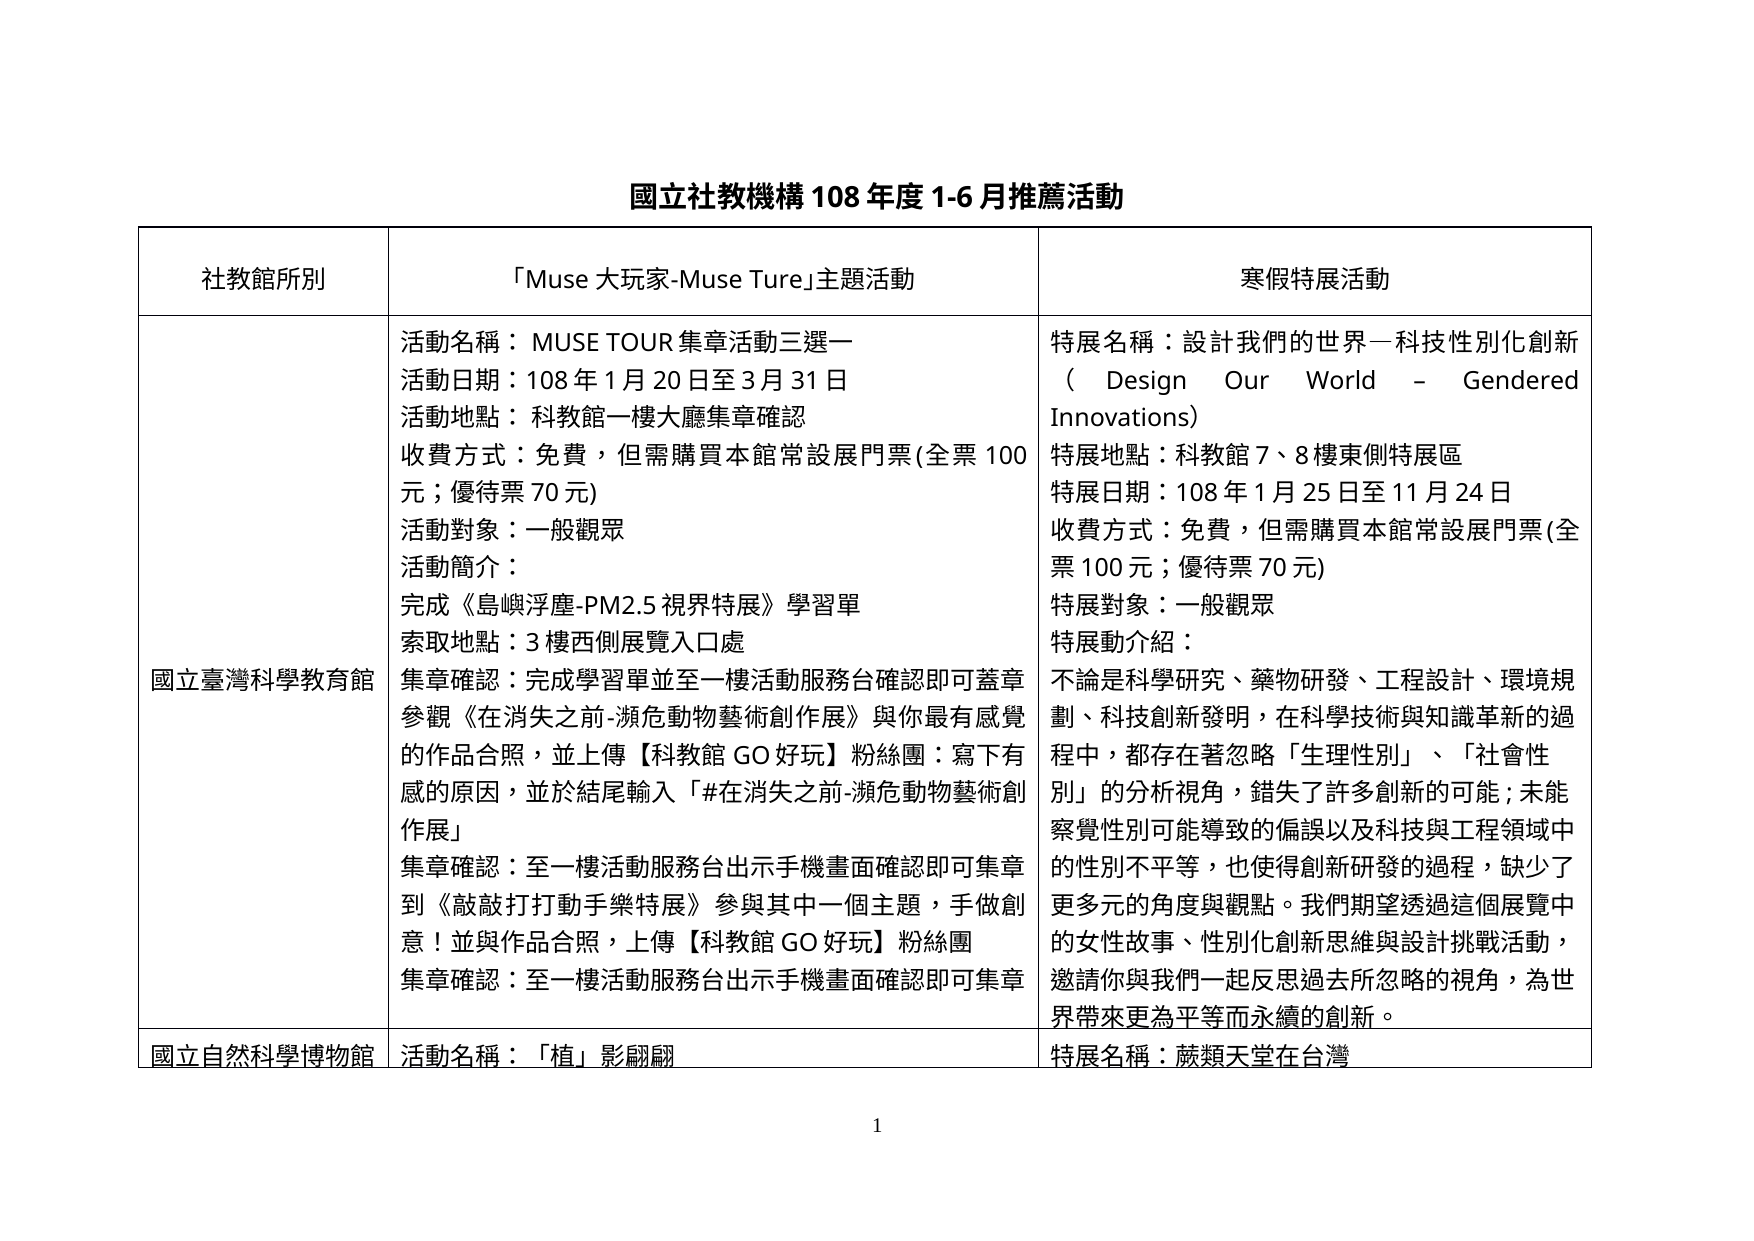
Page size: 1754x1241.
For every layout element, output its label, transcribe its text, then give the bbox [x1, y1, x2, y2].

table_header ｢Muse 大玩家-Muse Ture｣主題活動 [389, 228, 1038, 315]
table_header 寒假特展活動 [1039, 228, 1591, 315]
text 國立社教機構108年度1-6月推薦活動 [150, 151, 1604, 226]
table_cell 活動名稱：「植」影翩翩 [389, 1029, 1038, 1067]
table_cell 國立臺灣科學教育館 [139, 316, 388, 1028]
table_header 社教館所別 [139, 228, 388, 315]
table_cell 國立自然科學博物館 [139, 1029, 388, 1067]
table_cell 特展名稱：設計我們的世界—科技性別化創新（Design Our World – Gendered Innovations） 特展地點：科教館7、8樓東側特展區 特展日期：108年1月25日至11月24日 收費方式：免費，但需購買本館常設展門票(全票100元；優待票70元) 特展對象：一般觀眾 特展動介紹： 不論是科學研究、藥物研發、工程設計、環境規劃、科技創新發明，在科學技術與知識革新的過程中，都存在著忽略「生理性別」、「社會性別」的分析視角，錯失了許多創新的可能 ; 未能察覺性別可能導致的偏誤以及科技與工程領域中的性別不平等，也使得創新研發的過程，缺少了更多元的角度與觀點。我們期望透過這個展覽中的女性故事、性別化創新思維與設計挑戰活動，邀請你與我們一起反思過去所忽略的視角，為世界帶來更為平等而永續的創新。 [1039, 316, 1591, 1028]
table_cell 活動名稱： MUSE TOUR集章活動三選一 活動日期：108年1月20日至3月31日 活動地點： 科教館一樓大廳集章確認 收費方式：免費，但需購買本館常設展門票(全票100元；優待票70元) 活動對象：一般觀眾 活動簡介： 完成《島嶼浮塵-PM2.5視界特展》學習單 索取地點：3樓西側展覽入口處 集章確認：完成學習單並至一樓活動服務台確認即可蓋章 參觀《在消失之前-瀕危動物藝術創作展》與你最有感覺的作品合照，並上傳【科教館GO好玩】粉絲團：寫下有感的原因，並於結尾輸入「#在消失之前-瀕危動物藝術創作展」 集章確認：至一樓活動服務台出示手機畫面確認即可集章 到《敲敲打打動手樂特展》參與其中一個主題，手做創意！並與作品合照，上傳【科教館GO好玩】粉絲團 集章確認：至一樓活動服務台出示手機畫面確認即可集章 [389, 316, 1038, 1028]
table_cell 特展名稱：蕨類天堂在台灣 [1039, 1029, 1591, 1067]
